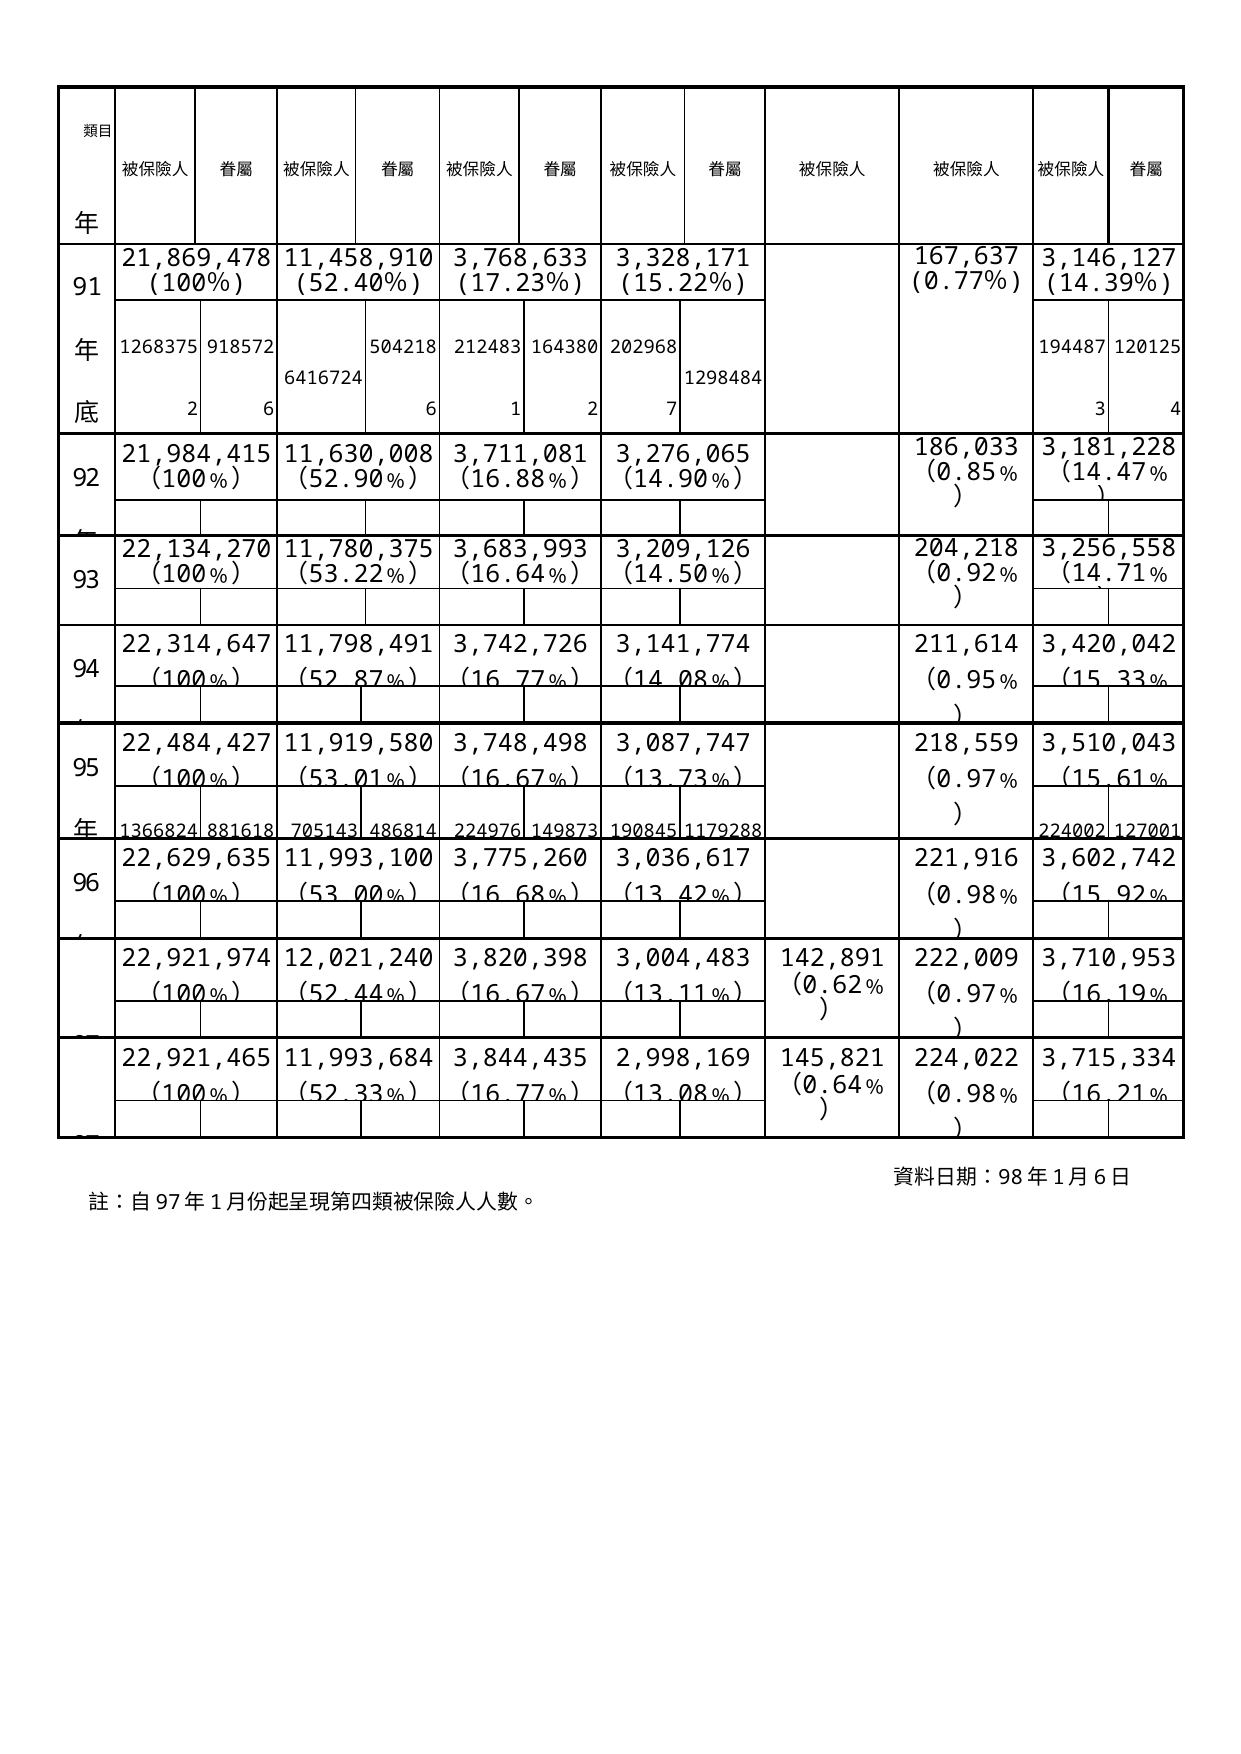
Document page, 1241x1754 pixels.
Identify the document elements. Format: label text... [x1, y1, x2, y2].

table_cell 3,510,043 （15.61﹪） [1034, 725, 1182, 785]
table_cell 2249768 [440, 787, 523, 837]
table_cell 3,768,633 (17.23％) [440, 245, 600, 299]
table_cell 1872026 [602, 1101, 679, 1136]
table_cell 3,715,334 （16.21﹪） [1034, 1039, 1182, 1100]
text 註：自97年1月份起呈現第四類被保險人人數。 [89, 1189, 1152, 1214]
table_cell 2355841 [440, 1002, 523, 1036]
table_cell [766, 626, 898, 721]
table_cell 7193517 [278, 1002, 360, 1036]
table_cell 5042186 [366, 301, 439, 432]
table_cell 2,998,169 （13.08﹪） [602, 1039, 764, 1100]
table_cell 1908459 [602, 787, 679, 837]
table_cell 2446321 [1034, 1101, 1108, 1136]
table_cell 2124831 [440, 301, 523, 432]
table_header 類目 年 [60, 89, 114, 243]
table_cell 11,780,375 （53.22﹪） [278, 537, 439, 588]
table_cell 1179288 [681, 787, 764, 837]
table_cell 2439266 [1034, 1002, 1108, 1036]
table_cell 1281004 [681, 501, 764, 534]
table_cell 11,630,008 （52.90﹪） [278, 435, 439, 499]
table_cell 2121520 [440, 501, 523, 534]
table_cell 被保險人 [1034, 89, 1107, 243]
table_cell 13903566 [116, 902, 200, 937]
table_cell 1889262 [602, 902, 679, 937]
table_cell 3,742,726 （16.77﹪） [440, 626, 600, 685]
table_cell 1962165 [602, 589, 679, 624]
table_cell 145,821 （0.64﹪） [766, 1039, 898, 1136]
table_cell 1956547 [1034, 501, 1108, 534]
table_cell 11,993,684 （52.33﹪） [278, 1039, 439, 1100]
table_cell 1468894 [525, 1101, 600, 1136]
table_cell 3,420,042 （15.33﹪） [1034, 626, 1182, 685]
table_cell 1129982 [681, 1002, 764, 1036]
table_cell 7157200 [278, 902, 360, 937]
table_cell 1538633 [525, 589, 600, 624]
table_cell 1201254 [1109, 301, 1182, 432]
table_cell 1224681 [1109, 501, 1182, 534]
table_cell 眷屬 [685, 89, 764, 243]
table_cell 1468748 [525, 902, 600, 937]
table_cell 2145360 [440, 589, 523, 624]
table_cell 13410088 [116, 687, 200, 721]
table_cell 96 年 底 [60, 840, 114, 937]
table_cell 2207041 [440, 687, 523, 721]
table_cell 1589561 [525, 501, 600, 534]
table_cell 4955104 [366, 589, 439, 624]
table_cell 95 年 底 [60, 725, 114, 837]
table_cell 被保險人 [900, 89, 1032, 243]
table_cell 1246961 [681, 589, 764, 624]
table_cell 3,209,126 （14.50﹪） [602, 537, 764, 588]
table_cell 3,602,742 （15.92﹪） [1034, 840, 1182, 900]
table_cell 11,798,491 （52.87﹪） [278, 626, 439, 685]
table_cell 3,844,435 （16.77﹪） [440, 1039, 600, 1100]
table_cell 21,869,478 (100％) [116, 245, 276, 299]
table_cell 221,916 （0.98﹪） [900, 840, 1032, 937]
table_cell 3,004,483 （13.11﹪） [602, 940, 764, 1000]
table_cell 2029687 [602, 301, 679, 432]
table_cell 4883636 [362, 687, 439, 721]
table_cell 1147355 [681, 902, 764, 937]
table_cell 眷屬 [356, 89, 439, 243]
table_cell 13668247 [116, 787, 200, 837]
table_cell 1210405 [681, 687, 764, 721]
table_cell 3,276,065 （14.90﹪） [602, 435, 764, 499]
table_cell 被保險人 [278, 89, 355, 243]
table_cell 3,141,774 （14.08﹪） [602, 626, 764, 685]
table_cell 186,033 （0.85﹪） - [900, 435, 1032, 534]
table_cell 94 年 底 [60, 626, 114, 721]
table_cell 眷屬 [196, 89, 276, 243]
table_cell 3,775,260 （16.68﹪） [440, 840, 600, 900]
table_cell 14228025 [116, 1002, 200, 1036]
table_cell 211,614 （0.95﹪） - [900, 626, 1032, 721]
table_cell 22,921,465 （100﹪） [116, 1039, 276, 1100]
table_cell 1874501 [602, 1002, 679, 1036]
table_cell 22,921,974 （100﹪） [116, 940, 276, 1000]
table_cell 1269013 [1109, 1101, 1182, 1136]
table_cell 1464557 [525, 1002, 600, 1036]
table_cell 3,710,953 （16.19﹪） [1034, 940, 1182, 1000]
table_cell 1931369 [602, 687, 679, 721]
table_cell 1944873 [1034, 301, 1108, 432]
table_cell 3,036,617 （13.42﹪） [602, 840, 764, 900]
table_cell 218,559 （0.97﹪） [900, 725, 1032, 837]
table_cell 22,134,270 （100﹪） [116, 537, 276, 588]
table_cell 1230437 [1109, 589, 1182, 624]
table_cell 4827723 [362, 1002, 439, 1036]
table_cell 3,256,558 （14.71﹪） [1034, 537, 1182, 588]
table_cell 4822255 [362, 1101, 439, 1136]
table_cell 7171429 [278, 1101, 360, 1136]
table_cell 1126143 [681, 1101, 764, 1136]
table_cell 2026121 [1034, 589, 1108, 624]
table_cell 97年 10月 [60, 940, 114, 1036]
table_cell 1535685 [525, 687, 600, 721]
table_cell 21,984,415 （100﹪） [116, 435, 276, 499]
table_cell 1274833 [1109, 687, 1182, 721]
table_cell 9105436 [201, 501, 276, 534]
table_cell 被保險人 [766, 89, 898, 243]
table_cell 被保險人 [602, 89, 684, 243]
table_cell [766, 537, 898, 624]
table_cell 2375541 [440, 1101, 523, 1136]
table_cell [766, 840, 898, 937]
table_cell 被保險人 [440, 89, 518, 243]
table_cell 93 年 底 [60, 537, 114, 624]
table_cell [766, 435, 898, 534]
table_cell 224,022 （0.98﹪） [900, 1039, 1032, 1136]
table_cell 3,683,993 （16.64﹪） [440, 537, 600, 588]
table_cell 11,919,580 （53.01﹪） [278, 725, 439, 785]
table_cell 6825271 [278, 589, 365, 624]
table_cell 14235160 [116, 1101, 200, 1136]
table_cell 2328676 [1034, 902, 1108, 937]
table_cell 13163135 [116, 589, 200, 624]
table_cell 3,087,747 （13.73﹪） [602, 725, 764, 785]
table_cell 6416724 [278, 301, 365, 432]
table_cell [766, 245, 898, 432]
table_cell 4835900 [362, 902, 439, 937]
table_cell 2145209 [1034, 687, 1108, 721]
table_cell 92 年 底 [60, 435, 114, 534]
table_cell 8904559 [201, 687, 276, 721]
table_cell 97年 11月 [60, 1039, 114, 1136]
table_cell 3,711,081 （16.88﹪） [440, 435, 600, 499]
table_cell 8693949 [201, 1002, 276, 1036]
table_cell 8726069 [201, 902, 276, 937]
table_cell 5010190 [366, 501, 439, 534]
table_cell [766, 725, 898, 837]
table_cell 3,748,498 （16.67﹪） [440, 725, 600, 785]
table_cell 12683752 [116, 301, 200, 432]
table_cell 7051436 [278, 787, 360, 837]
table_cell 4868144 [362, 787, 439, 837]
table_cell 3,181,228 （14.47﹪） [1034, 435, 1182, 499]
table_cell 12878979 [116, 501, 200, 534]
table_cell 眷屬 [520, 89, 600, 243]
table_cell 1995061 [602, 501, 679, 534]
table_cell 1298484 [681, 301, 764, 432]
table_cell 204,218 （0.92﹪） [900, 537, 1032, 624]
table_cell 8971135 [201, 589, 276, 624]
table_cell 3,146,127 (14.39％) [1034, 245, 1182, 299]
table_cell 1274066 [1109, 902, 1182, 937]
table_cell 2306512 [440, 902, 523, 937]
table_cell 12,021,240 （52.44﹪） [278, 940, 439, 1000]
table_cell 1270018 [1109, 787, 1182, 837]
table_cell 2240025 [1034, 787, 1108, 837]
table_cell 3,328,171 (15.22％) [602, 245, 764, 299]
table_cell 9185726 [201, 301, 276, 432]
table_cell 1643802 [525, 301, 600, 432]
table_cell 3,820,398 （16.67﹪） [440, 940, 600, 1000]
table_cell 22,314,647 （100﹪） [116, 626, 276, 685]
table_cell 91 年 底 [60, 245, 114, 432]
table_cell 8686305 [201, 1101, 276, 1136]
table_cell 眷屬 [1110, 89, 1182, 243]
table_cell 1498730 [525, 787, 600, 837]
table_cell 1271687 [1109, 1002, 1182, 1036]
table_cell 11,458,910 (52.40％) [278, 245, 439, 299]
table_cell 6914855 [278, 687, 360, 721]
table_cell 11,993,100 （53.00﹪） [278, 840, 439, 900]
table_cell 被保險人 [116, 89, 194, 243]
table_cell 22,484,427 （100﹪） [116, 725, 276, 785]
table_cell 8816180 [201, 787, 276, 837]
table_cell 6619818 [278, 501, 365, 534]
table_cell 22,629,635 （100﹪） [116, 840, 276, 900]
table_cell 142,891 （0.62﹪） [766, 940, 898, 1036]
text 資料日期：98年1月6日 [112, 1164, 1188, 1189]
table_cell 222,009 （0.97﹪） [900, 940, 1032, 1036]
table_cell 167,637 (0.77％) [900, 245, 1032, 432]
